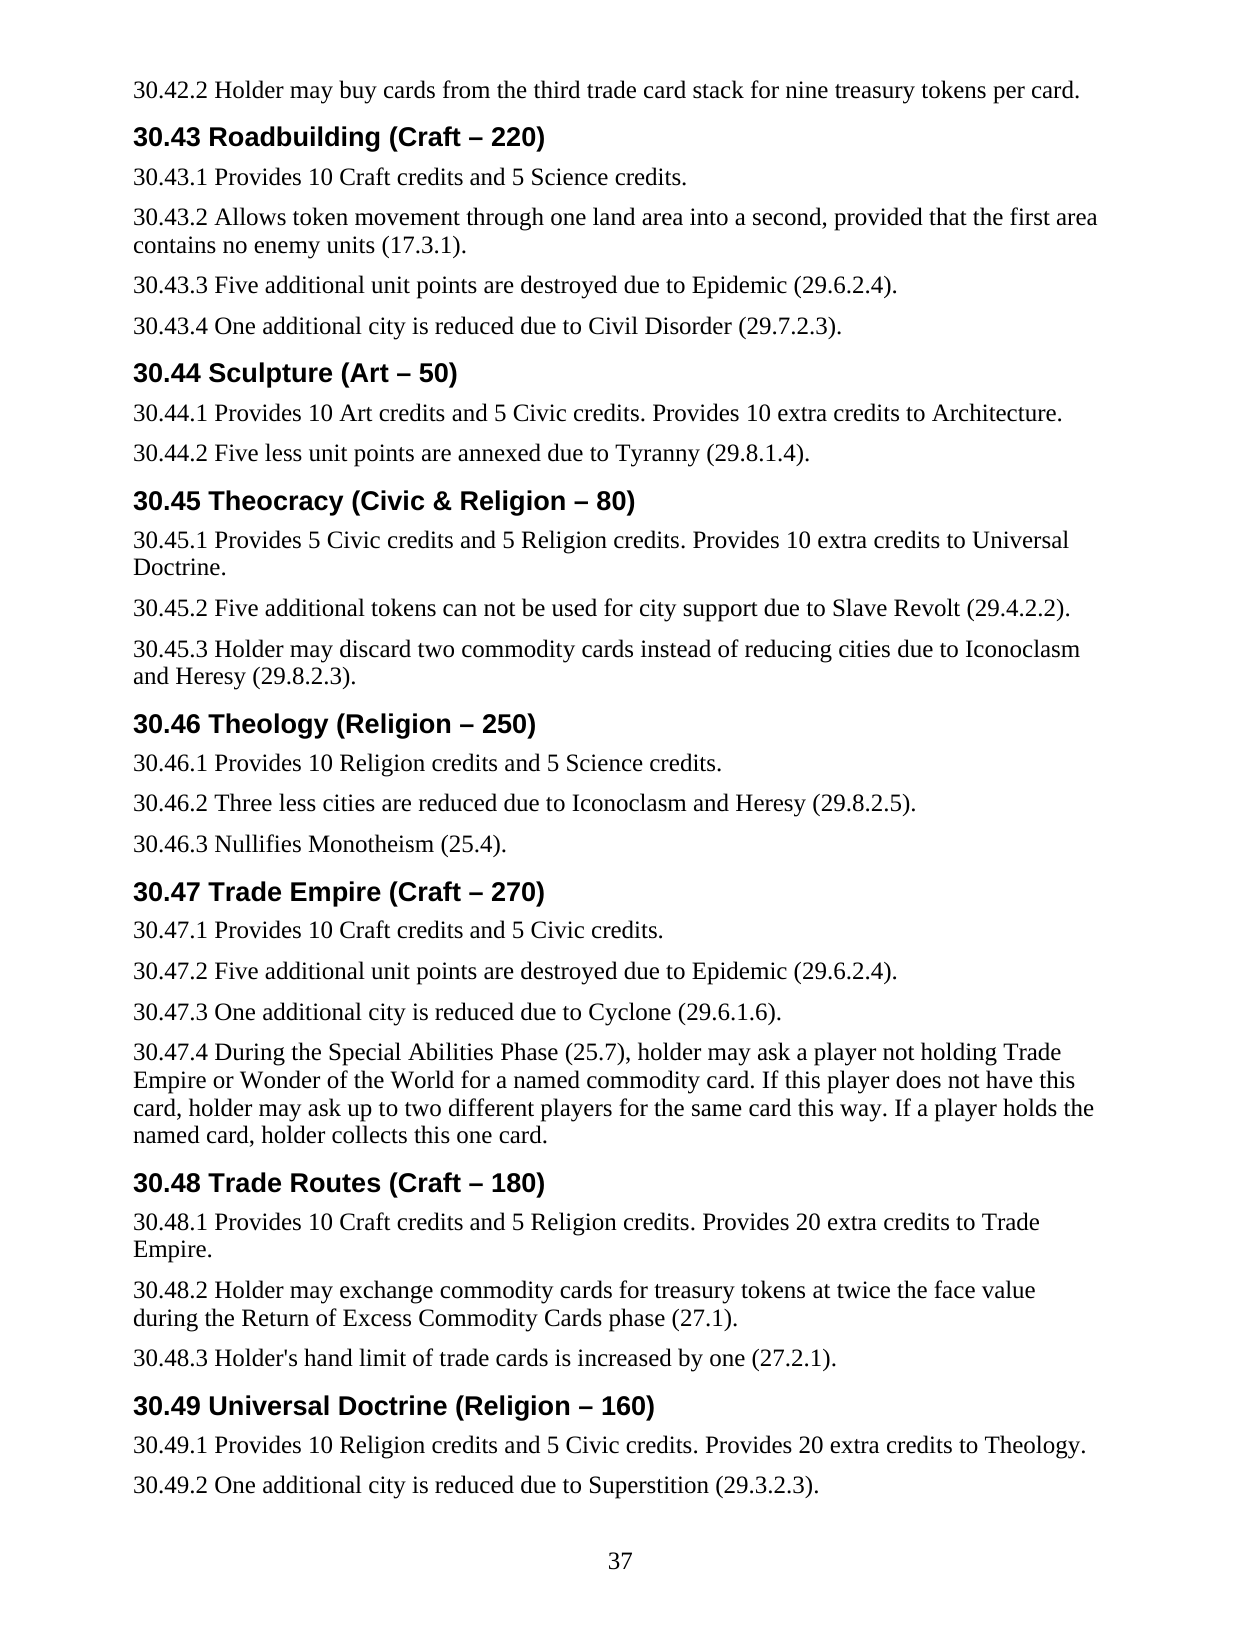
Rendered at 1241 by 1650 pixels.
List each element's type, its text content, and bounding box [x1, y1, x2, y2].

text 30.46.3 Nullifies Monotheism (25.4). [133, 829, 1107, 858]
text 30.45.1 Provides 5 Civic credits and 5 Religion credits. Provides 10 extra credits to Universal Doctrine. [133, 525, 1107, 581]
subtitle 30.45 Theocracy (Civic & Religion – 80) [133, 485, 1107, 516]
text 30.49.1 Provides 10 Religion credits and 5 Civic credits. Provides 20 extra credits to Theology. [133, 1430, 1107, 1459]
text 30.44.2 Five less unit points are annexed due to Tyranny (29.8.1.4). [133, 438, 1107, 467]
text 30.43.2 Allows token movement through one land area into a second, provided that the first area contains no enemy units (17.3.1). [133, 202, 1107, 258]
text 30.42.2 Holder may buy cards from the third trade card stack for nine treasury tokens per card. [133, 75, 1107, 104]
subtitle 30.43 Roadbuilding (Craft – 220) [133, 121, 1107, 153]
text 30.47.1 Provides 10 Craft credits and 5 Civic credits. [133, 916, 1107, 944]
text 30.46.2 Three less cities are reduced due to Iconoclasm and Heresy (29.8.2.5). [133, 788, 1107, 817]
subtitle 30.46 Theology (Religion – 250) [133, 708, 1107, 739]
subtitle 30.48 Trade Routes (Craft – 180) [133, 1167, 1107, 1198]
text 30.46.1 Provides 10 Religion credits and 5 Science credits. [133, 748, 1107, 777]
text 30.47.2 Five additional unit points are destroyed due to Epidemic (29.6.2.4). [133, 956, 1107, 985]
text 30.48.1 Provides 10 Craft credits and 5 Religion credits. Provides 20 extra credits to Trade Empire. [133, 1207, 1107, 1263]
text 30.43.4 One additional city is reduced due to Civil Disorder (29.7.2.3). [133, 311, 1107, 340]
text 30.45.3 Holder may discard two commodity cards instead of reducing cities due to Iconoclasm and Heresy (29.8.2.3). [133, 634, 1107, 690]
text 30.49.2 One additional city is reduced due to Superstition (29.3.2.3). [133, 1471, 1107, 1499]
subtitle 30.44 Sculpture (Art – 50) [133, 357, 1107, 389]
subtitle 30.47 Trade Empire (Craft – 270) [133, 876, 1107, 907]
text 30.44.1 Provides 10 Art credits and 5 Civic credits. Provides 10 extra credits to Architecture. [133, 398, 1107, 426]
text 30.47.4 During the Special Abilities Phase (25.7), holder may ask a player not holding Trade Empire or Wonder of the World for a named commodity card. If this player does not have this card, holder may ask up to two different players for the same card this way. If a player holds the named card, holder collects this one card. [133, 1037, 1107, 1149]
text 30.45.2 Five additional tokens can not be used for city support due to Slave Revolt (29.4.2.2). [133, 593, 1107, 622]
text 30.48.3 Holder's hand limit of trade cards is increased by one (27.2.1). [133, 1343, 1107, 1372]
text 30.48.2 Holder may exchange commodity cards for treasury tokens at twice the face value during the Return of Excess Commodity Cards phase (27.1). [133, 1275, 1107, 1331]
text 30.47.3 One additional city is reduced due to Cyclone (29.6.1.6). [133, 997, 1107, 1026]
subtitle 30.49 Universal Doctrine (Religion – 160) [133, 1390, 1107, 1421]
text 30.43.1 Provides 10 Craft credits and 5 Science credits. [133, 162, 1107, 190]
text 30.43.3 Five additional unit points are destroyed due to Epidemic (29.6.2.4). [133, 270, 1107, 299]
